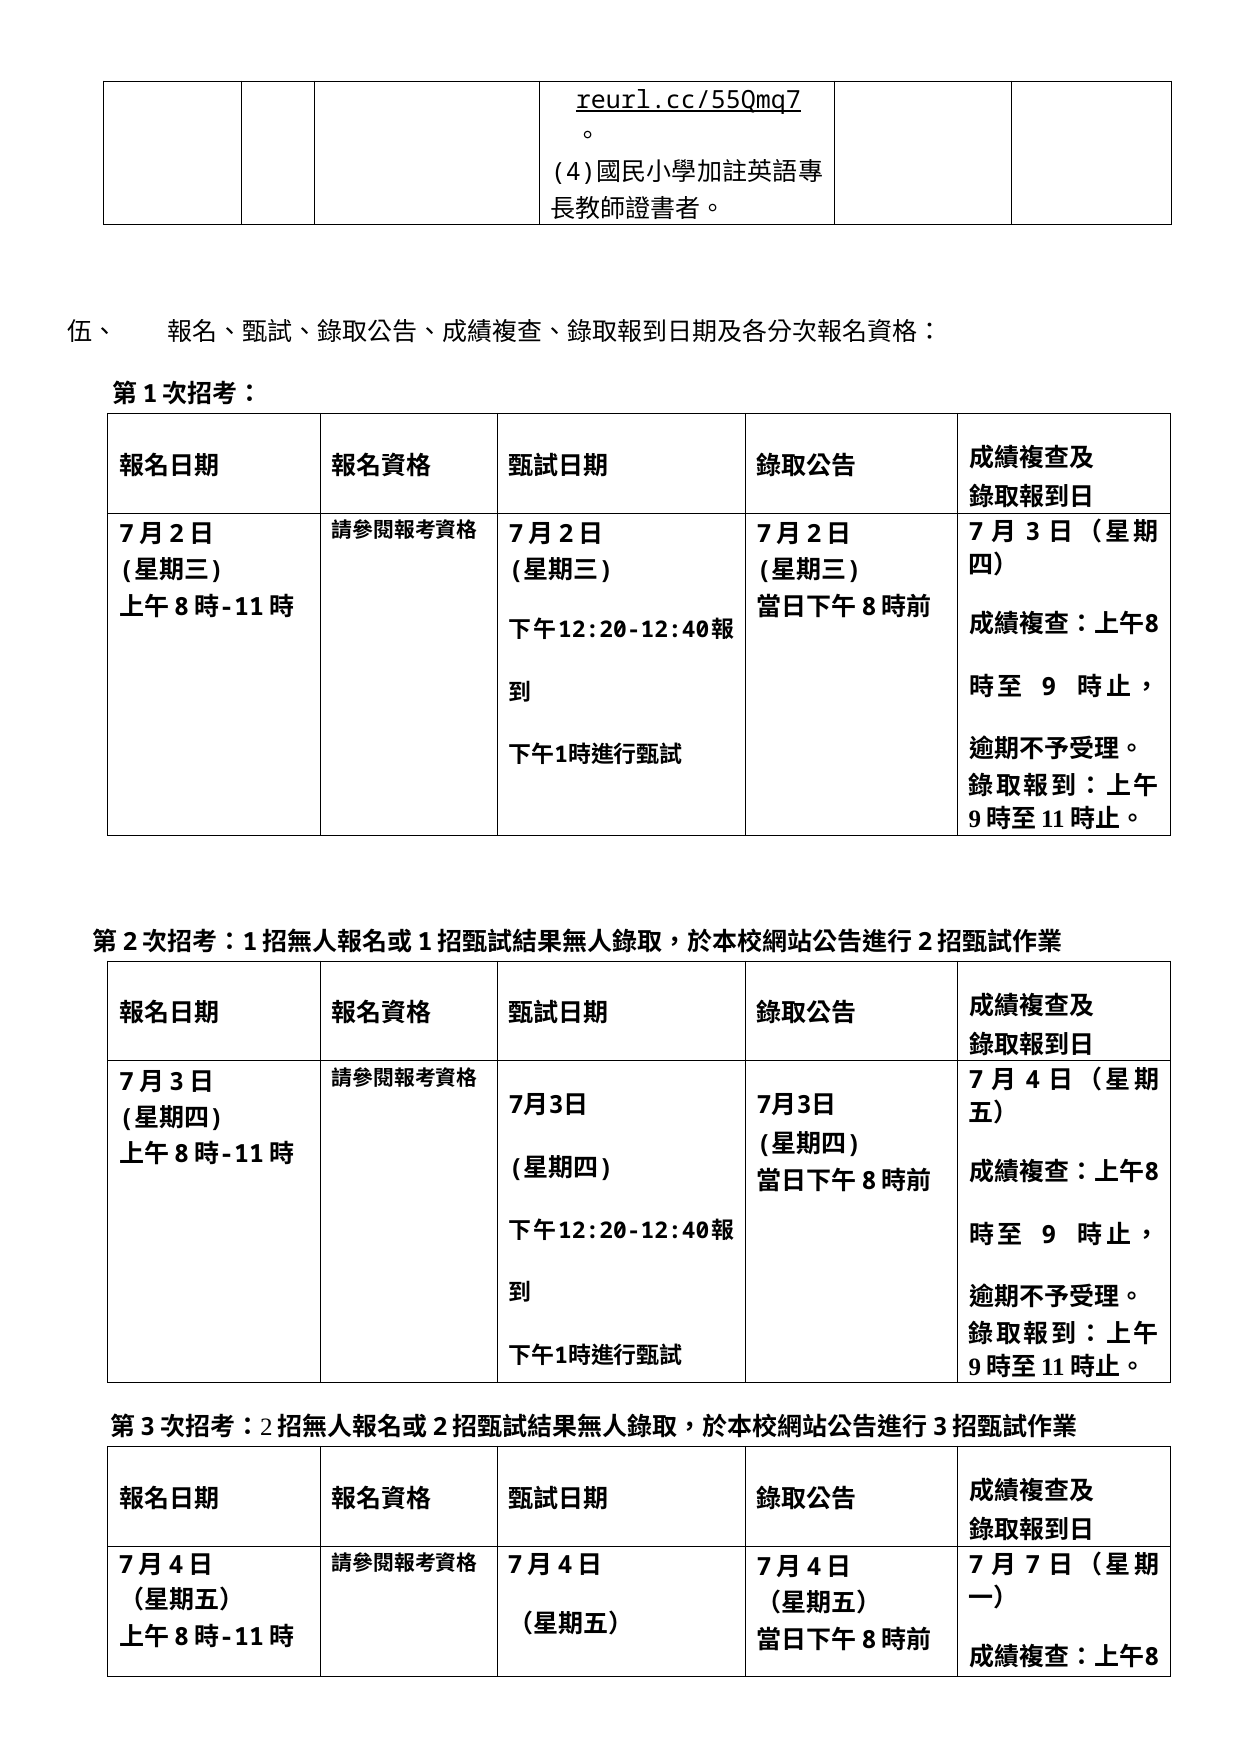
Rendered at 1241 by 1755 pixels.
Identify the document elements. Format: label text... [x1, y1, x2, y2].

table_cell [104, 82, 241, 224]
table_cell 7月7日（星期一） 成績複查：上午8 [958, 1547, 1170, 1676]
table_header 甄試日期 [498, 1447, 745, 1546]
table_header 報名日期 [108, 1447, 320, 1546]
table_cell [242, 82, 314, 224]
table_cell 請參閱報考資格 [321, 1061, 497, 1382]
table_cell 7月4日（星期五） 成績複查：上午8 時至 9 時止，逾期不予受理。 錄取報到：上午9時至11 時止。 [958, 1061, 1170, 1382]
table_header 甄試日期 [498, 414, 745, 513]
table_cell 7月4日 （星期五） 上午8時-11時 [108, 1547, 320, 1676]
table_header 報名資格 [321, 414, 497, 513]
text 第1次招考： [67, 350, 1122, 413]
table_cell 7月3日（星期四） 成績複查：上午8 時至 9 時止，逾期不予受理。 錄取報到：上午9時至11 時止。 [958, 514, 1170, 834]
text 第3次招考：2招無人報名或2招甄試結果無人錄取，於本校網站公告進行3招甄試作業 [67, 1383, 1122, 1446]
table_cell 7月4日 （星期五） 當日下午8時前 [746, 1547, 957, 1676]
table_header 甄試日期 [498, 962, 745, 1060]
table_cell 7月4日 （星期五） [498, 1547, 745, 1676]
table_header 報名日期 [108, 962, 320, 1060]
table_header 錄取公告 [746, 414, 957, 513]
table_cell 7月2日 (星期三) 下午12:20-12:40報到 下午1時進行甄試 [498, 514, 745, 834]
table_header 錄取公告 [746, 962, 957, 1060]
table_cell 請參閱報考資格 [321, 1547, 497, 1676]
table_header 成績複查及 錄取報到日 [958, 962, 1170, 1060]
table_cell 7月3日 (星期四) 當日下午8時前 [746, 1061, 957, 1382]
table_cell 7月3日 (星期四) 下午12:20-12:40報到 下午1時進行甄試 [498, 1061, 745, 1382]
table_cell [835, 82, 1011, 224]
table_cell reurl.cc/55Qmq7 。 (4)國民小學加註英語專長教師證書者。 [540, 82, 834, 224]
list 報名、甄試、錄取公告、成績複查、錄取報到日期及各分次報名資格： [67, 288, 1122, 350]
table_cell [1012, 82, 1171, 224]
table_cell 請參閱報考資格 [321, 514, 497, 834]
text 第2次招考：1招無人報名或1招甄試結果無人錄取，於本校網站公告進行2招甄試作業 [67, 898, 1122, 961]
table_cell 7月2日 (星期三) 當日下午8時前 [746, 514, 957, 834]
table_header 報名資格 [321, 1447, 497, 1546]
table_cell [315, 82, 539, 224]
table_cell 7月3日 (星期四) 上午8時-11時 [108, 1061, 320, 1382]
table_header 錄取公告 [746, 1447, 957, 1546]
table_header 成績複查及 錄取報到日 [958, 414, 1170, 513]
table_header 報名資格 [321, 962, 497, 1060]
table_header 成績複查及 錄取報到日 [958, 1447, 1170, 1546]
table_header 報名日期 [108, 414, 320, 513]
table_cell 7月2日 (星期三) 上午8時-11時 [108, 514, 320, 834]
